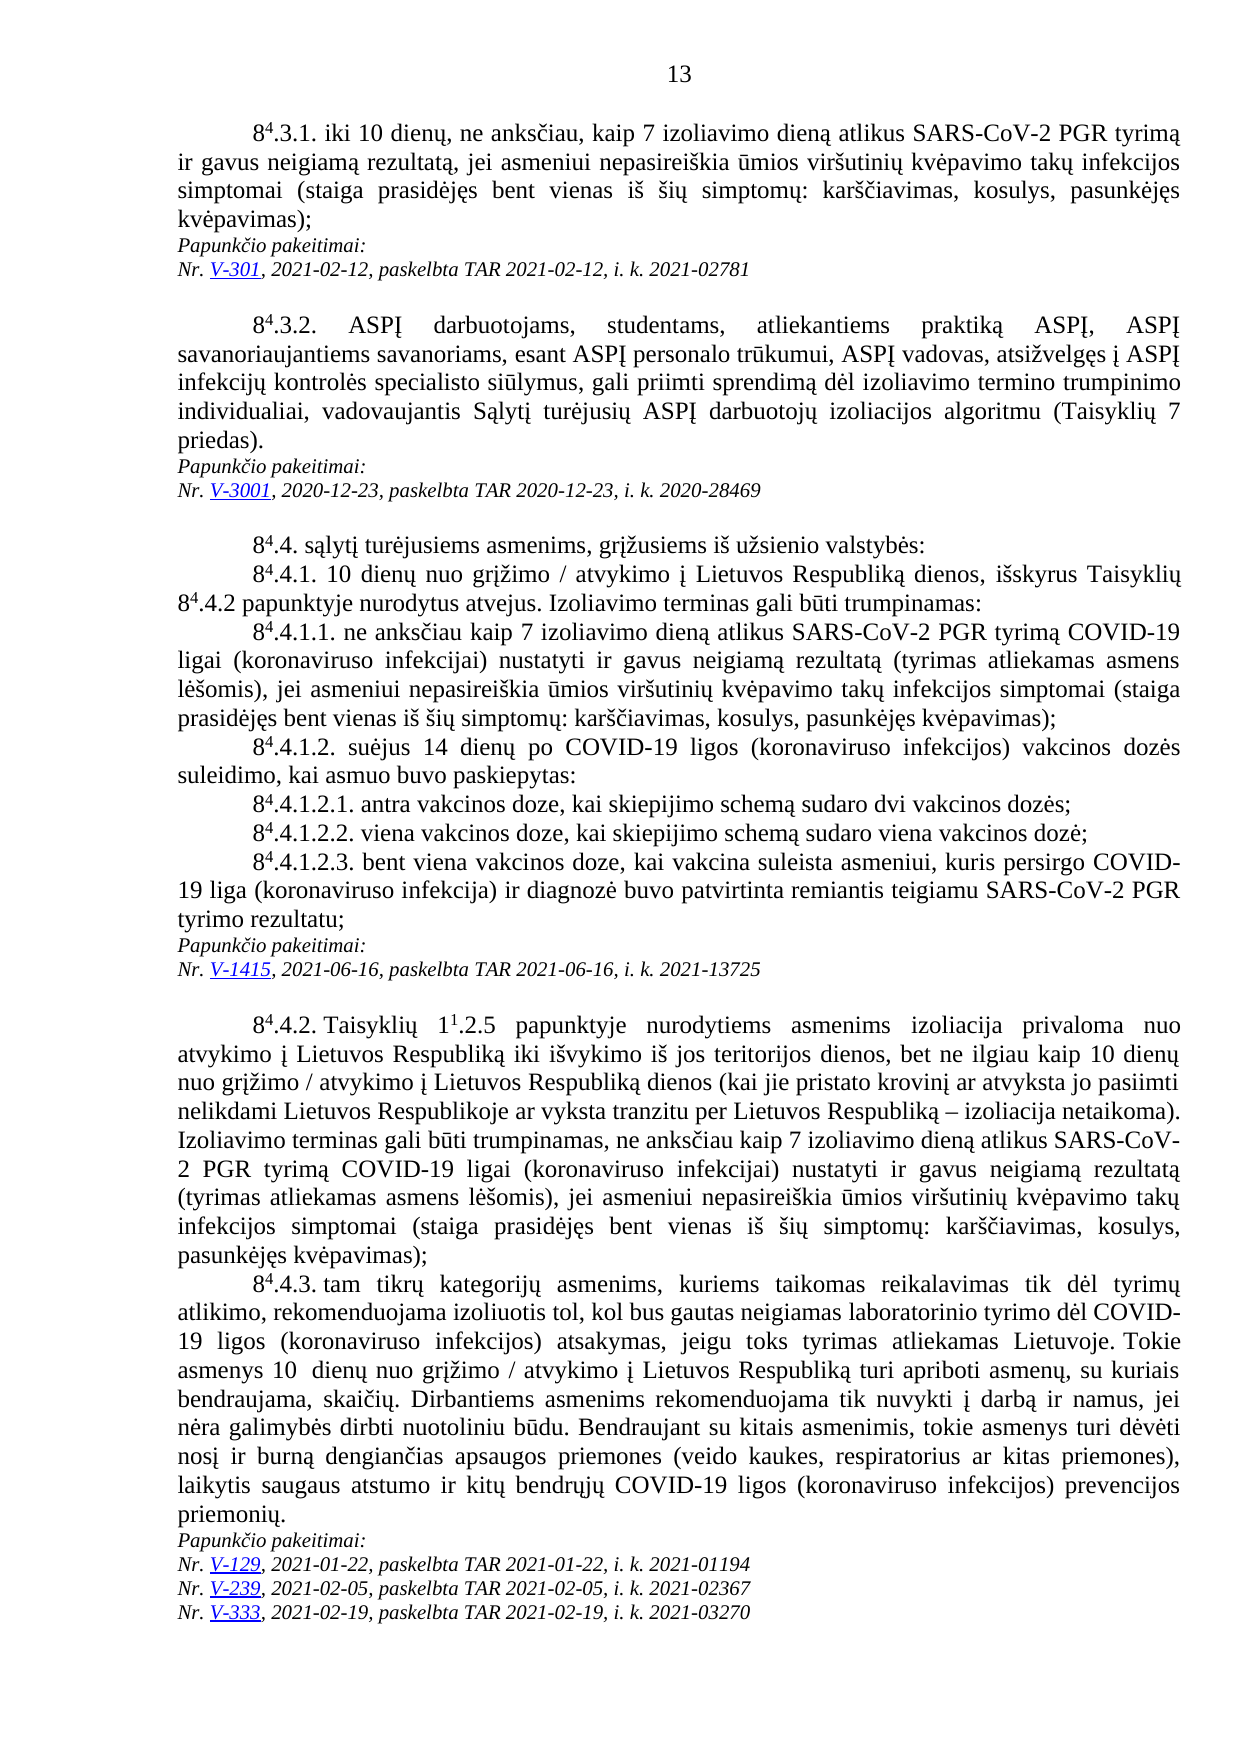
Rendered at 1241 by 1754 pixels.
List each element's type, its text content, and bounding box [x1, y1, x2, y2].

text 84.4. sąlytį turėjusiems asmenims, grįžusiems iš užsienio valstybės: [177, 531, 1181, 559]
text Papunkčio pakeitimai: [177, 933, 1181, 957]
text 84.4.1.2. suėjus 14 dienų po COVID-19 ligos (koronaviruso infekcijos) vakcinos dozės suleidimo, kai asmuo buvo paskiepytas: [177, 732, 1181, 789]
text Nr. V-333, 2021-02-19, paskelbta TAR 2021-02-19, i. k. 2021-03270 [177, 1600, 1181, 1624]
text 84.4.1. 10 dienų nuo grįžimo / atvykimo į Lietuvos Respubliką dienos, išskyrus Taisyklių 84.4.2 papunktyje nurodytus atvejus. Izoliavimo terminas gali būti trumpinamas: [177, 559, 1181, 617]
text 84.4.3. tam tikrų kategorijų asmenims, kuriems taikomas reikalavimas tik dėl tyrimų atlikimo, rekomenduojama izoliuotis tol, kol bus gautas neigiamas laboratorinio tyrimo dėl COVID-19 ligos (koronaviruso infekcijos) atsakymas, jeigu toks tyrimas atliekamas Lietuvoje. Tokie asmenys 10 dienų nuo grįžimo / atvykimo į Lietuvos Respubliką turi apriboti asmenų, su kuriais bendraujama, skaičių. Dirbantiems asmenims rekomenduojama tik nuvykti į darbą ir namus, jei nėra galimybės dirbti nuotoliniu būdu. Bendraujant su kitais asmenimis, tokie asmenys turi dėvėti nosį ir burną dengiančias apsaugos priemones (veido kaukes, respiratorius ar kitas priemones), laikytis saugaus atstumo ir kitų bendrųjų COVID-19 ligos (koronaviruso infekcijos) prevencijos priemonių. [177, 1269, 1181, 1527]
text Papunkčio pakeitimai: [177, 233, 1181, 257]
text 84.4.1.1. ne anksčiau kaip 7 izoliavimo dieną atlikus SARS-CoV-2 PGR tyrimą COVID-19 ligai (koronaviruso infekcijai) nustatyti ir gavus neigiamą rezultatą (tyrimas atliekamas asmens lėšomis), jei asmeniui nepasireiškia ūmios viršutinių kvėpavimo takų infekcijos simptomai (staiga prasidėjęs bent vienas iš šių simptomų: karščiavimas, kosulys, pasunkėjęs kvėpavimas); [177, 617, 1181, 732]
text Nr. V-239, 2021-02-05, paskelbta TAR 2021-02-05, i. k. 2021-02367 [177, 1576, 1181, 1600]
text 84.4.2. Taisyklių 11.2.5 papunktyje nurodytiems asmenims izoliacija privaloma nuo atvykimo į Lietuvos Respubliką iki išvykimo iš jos teritorijos dienos, bet ne ilgiau kaip 10 dienų nuo grįžimo / atvykimo į Lietuvos Respubliką dienos (kai jie pristato krovinį ar atvyksta jo pasiimti nelikdami Lietuvos Respublikoje ar vyksta tranzitu per Lietuvos Respubliką – izoliacija netaikoma). Izoliavimo terminas gali būti trumpinamas, ne anksčiau kaip 7 izoliavimo dieną atlikus SARS-CoV-2 PGR tyrimą COVID-19 ligai (koronaviruso infekcijai) nustatyti ir gavus neigiamą rezultatą (tyrimas atliekamas asmens lėšomis), jei asmeniui nepasireiškia ūmios viršutinių kvėpavimo takų infekcijos simptomai (staiga prasidėjęs bent vienas iš šių simptomų: karščiavimas, kosulys, pasunkėjęs kvėpavimas); [177, 1010, 1181, 1269]
text 84.4.1.2.2. viena vakcinos doze, kai skiepijimo schemą sudaro viena vakcinos dozė; [177, 818, 1181, 847]
text 84.4.1.2.1. antra vakcinos doze, kai skiepijimo schemą sudaro dvi vakcinos dozės; [177, 789, 1181, 818]
text Papunkčio pakeitimai: [177, 454, 1181, 478]
text Nr. V-3001, 2020-12-23, paskelbta TAR 2020-12-23, i. k. 2020-28469 [177, 478, 1181, 502]
text 84.3.1. iki 10 dienų, ne anksčiau, kaip 7 izoliavimo dieną atlikus SARS-CoV-2 PGR tyrimą ir gavus neigiamą rezultatą, jei asmeniui nepasireiškia ūmios viršutinių kvėpavimo takų infekcijos simptomai (staiga prasidėjęs bent vienas iš šių simptomų: karščiavimas, kosulys, pasunkėjęs kvėpavimas); [177, 118, 1181, 233]
text 84.4.1.2.3. bent viena vakcinos doze, kai vakcina suleista asmeniui, kuris persirgo COVID-19 liga (koronaviruso infekcija) ir diagnozė buvo patvirtinta remiantis teigiamu SARS-CoV-2 PGR tyrimo rezultatu; [177, 847, 1181, 933]
text Nr. V-301, 2021-02-12, paskelbta TAR 2021-02-12, i. k. 2021-02781 [177, 257, 1181, 281]
text Papunkčio pakeitimai: [177, 1527, 1181, 1552]
text Nr. V-1415, 2021-06-16, paskelbta TAR 2021-06-16, i. k. 2021-13725 [177, 957, 1181, 981]
text 84.3.2. ASPĮ darbuotojams, studentams, atliekantiems praktiką ASPĮ, ASPĮ savanoriaujantiems savanoriams, esant ASPĮ personalo trūkumui, ASPĮ vadovas, atsižvelgęs į ASPĮ infekcijų kontrolės specialisto siūlymus, gali priimti sprendimą dėl izoliavimo termino trumpinimo individualiai, vadovaujantis Sąlytį turėjusių ASPĮ darbuotojų izoliacijos algoritmu (Taisyklių 7 priedas). [177, 310, 1181, 454]
text Nr. V-129, 2021-01-22, paskelbta TAR 2021-01-22, i. k. 2021-01194 [177, 1552, 1181, 1576]
